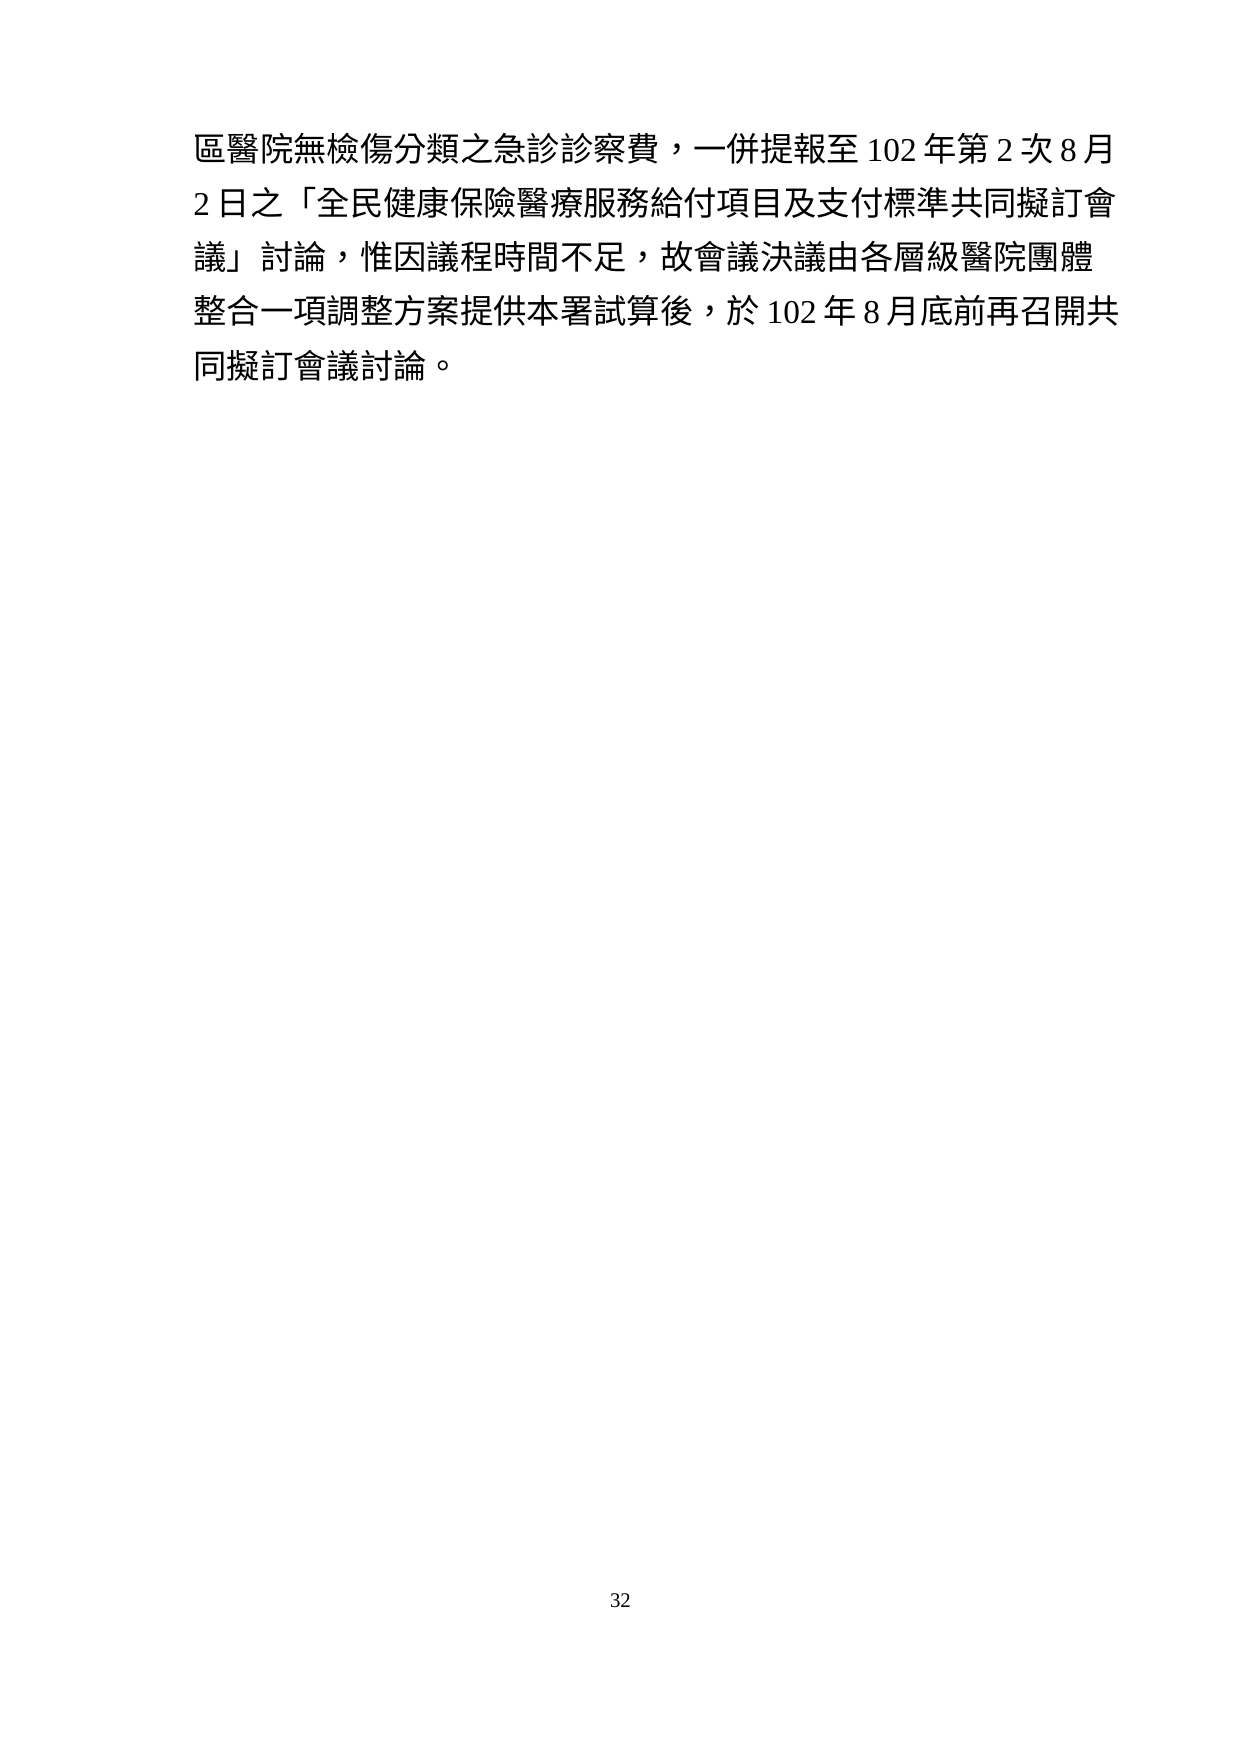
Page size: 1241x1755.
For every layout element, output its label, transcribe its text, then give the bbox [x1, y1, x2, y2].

list 區醫院無檢傷分類之急診診察費，一併提報至102年第2次8月2日之「全民健康保險醫療服務給付項目及支付標準共同擬訂會議」討論，惟因議程時間不足，故會議決議由各層級醫院團體整合一項調整方案提供本署試算後，於102年8月底前再召開共同擬訂會議討論。 [118, 118, 1122, 389]
